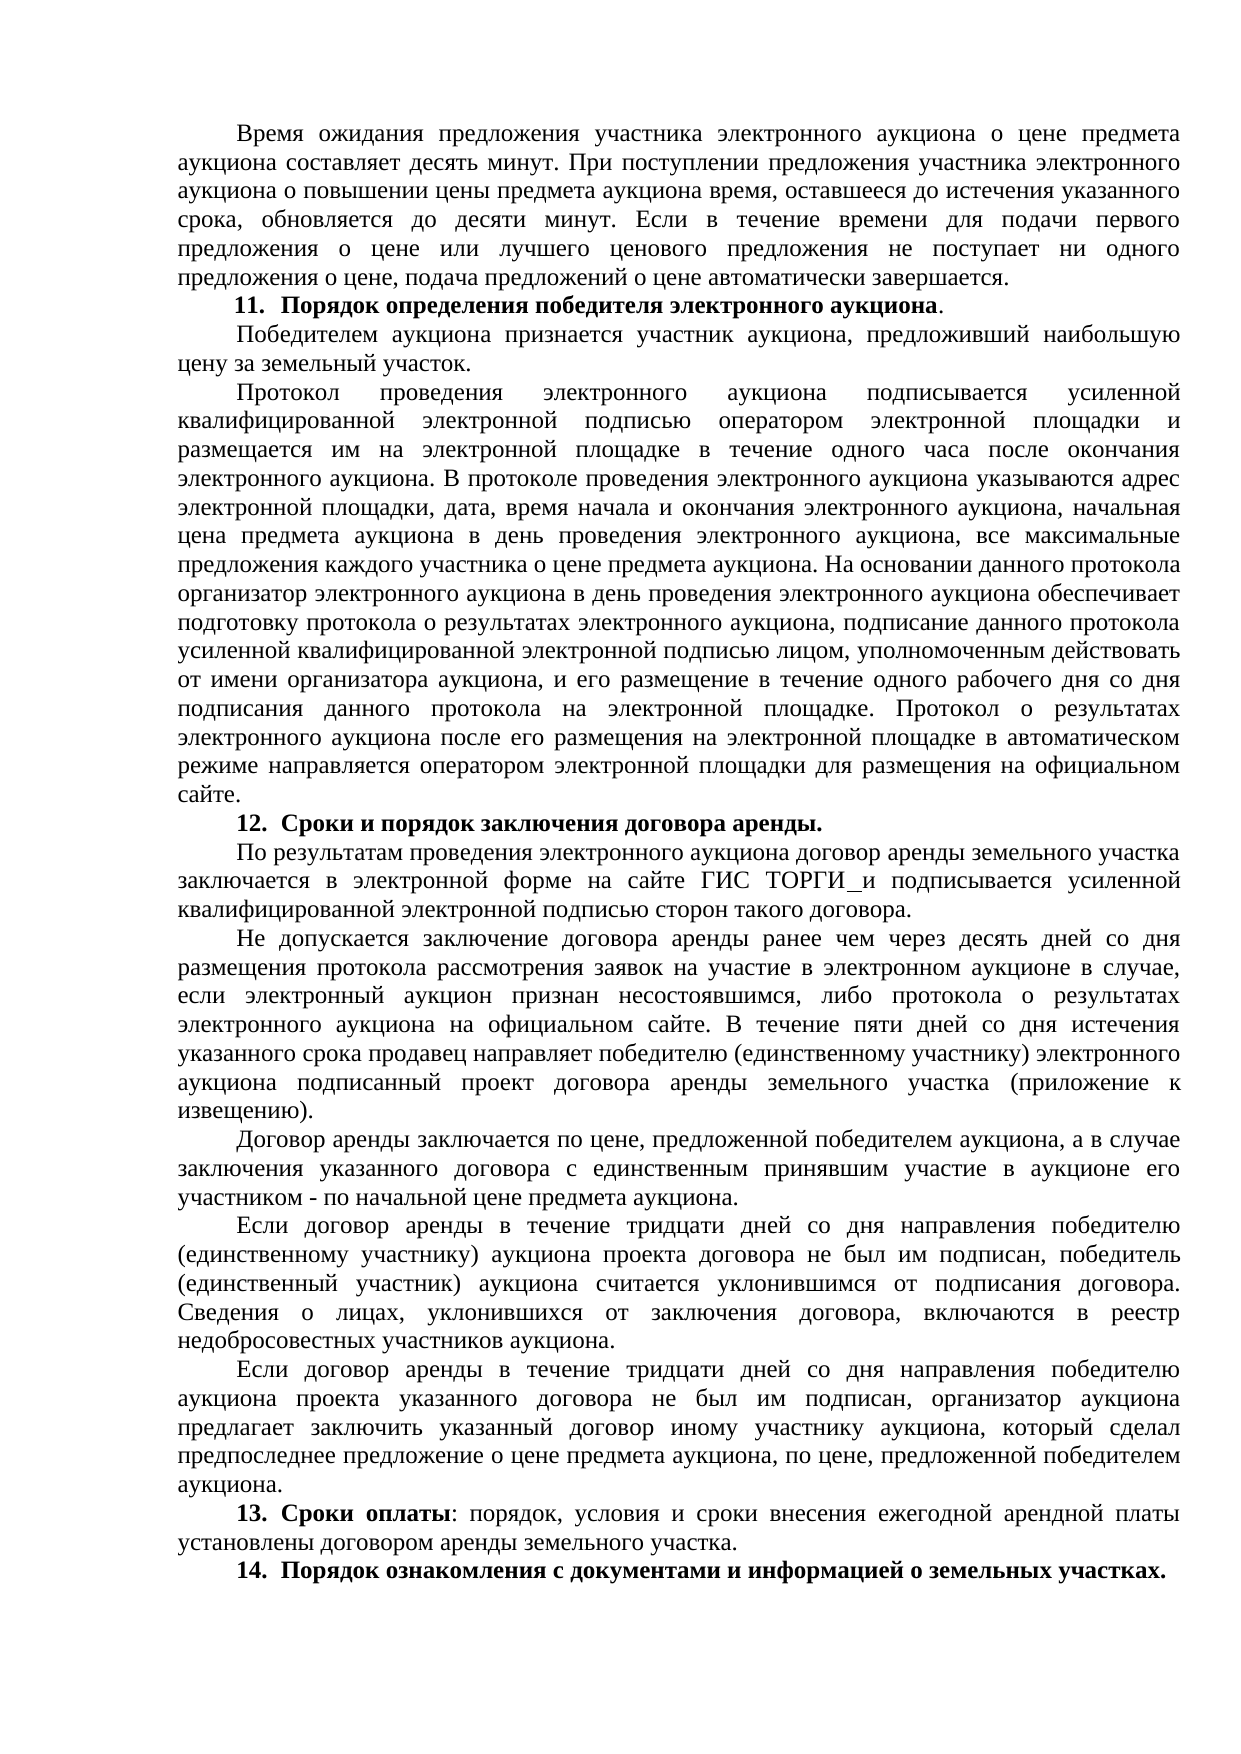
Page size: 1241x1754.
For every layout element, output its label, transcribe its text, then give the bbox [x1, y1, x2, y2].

text Если договор аренды в течение тридцати дней со дня направления победителю аукциона проекта указанного договора не был им подписан, организатор аукциона предлагает заключить указанный договор иному участнику аукциона, который сделал предпоследнее предложение о цене предмета аукциона, по цене, предложенной победителем аукциона. [177, 1354, 1181, 1498]
text Победителем аукциона признается участник аукциона, предложивший наибольшую цену за земельный участок. [177, 319, 1181, 377]
text 11. Порядок определения победителя электронного аукциона. [177, 291, 1181, 319]
text 14. Порядок ознакомления с документами и информацией о земельных участках. [177, 1556, 1181, 1584]
text Не допускается заключение договора аренды ранее чем через десять дней со дня размещения протокола рассмотрения заявок на участие в электронном аукционе в случае, если электронный аукцион признан несостоявшимся, либо протокола о результатах электронного аукциона на официальном сайте. В течение пяти дней со дня истечения указанного срока продавец направляет победителю (единственному участнику) электронного аукциона подписанный проект договора аренды земельного участка (приложение к извещению). [177, 923, 1181, 1124]
text 13. Сроки оплаты: порядок, условия и сроки внесения ежегодной арендной платы установлены договором аренды земельного участка. [177, 1498, 1181, 1556]
text 12. Сроки и порядок заключения договора аренды. [177, 808, 1181, 837]
text Если договор аренды в течение тридцати дней со дня направления победителю (единственному участнику) аукциона проекта договора не был им подписан, победитель (единственный участник) аукциона считается уклонившимся от подписания договора. Сведения о лицах, уклонившихся от заключения договора, включаются в реестр недобросовестных участников аукциона. [177, 1211, 1181, 1354]
text Договор аренды заключается по цене, предложенной победителем аукциона, а в случае заключения указанного договора с единственным принявшим участие в аукционе его участником - по начальной цене предмета аукциона. [177, 1124, 1181, 1211]
text Протокол проведения электронного аукциона подписывается усиленной квалифицированной электронной подписью оператором электронной площадки и размещается им на электронной площадке в течение одного часа после окончания электронного аукциона. В протоколе проведения электронного аукциона указываются адрес электронной площадки, дата, время начала и окончания электронного аукциона, начальная цена предмета аукциона в день проведения электронного аукциона, все максимальные предложения каждого участника о цене предмета аукциона. На основании данного протокола организатор электронного аукциона в день проведения электронного аукциона обеспечивает подготовку протокола о результатах электронного аукциона, подписание данного протокола усиленной квалифицированной электронной подписью лицом, уполномоченным действовать от имени организатора аукциона, и его размещение в течение одного рабочего дня со дня подписания данного протокола на электронной площадке. Протокол о результатах электронного аукциона после его размещения на электронной площадке в автоматическом режиме направляется оператором электронной площадки для размещения на официальном сайте. [177, 377, 1181, 808]
text По результатам проведения электронного аукциона договор аренды земельного участка заключается в электронной форме на сайте ГИС ТОРГИ и подписывается усиленной квалифицированной электронной подписью сторон такого договора. [177, 837, 1181, 923]
text Время ожидания предложения участника электронного аукциона о цене предмета аукциона составляет десять минут. При поступлении предложения участника электронного аукциона о повышении цены предмета аукциона время, оставшееся до истечения указанного срока, обновляется до десяти минут. Если в течение времени для подачи первого предложения о цене или лучшего ценового предложения не поступает ни одного предложения о цене, подача предложений о цене автоматически завершается. [177, 118, 1181, 291]
